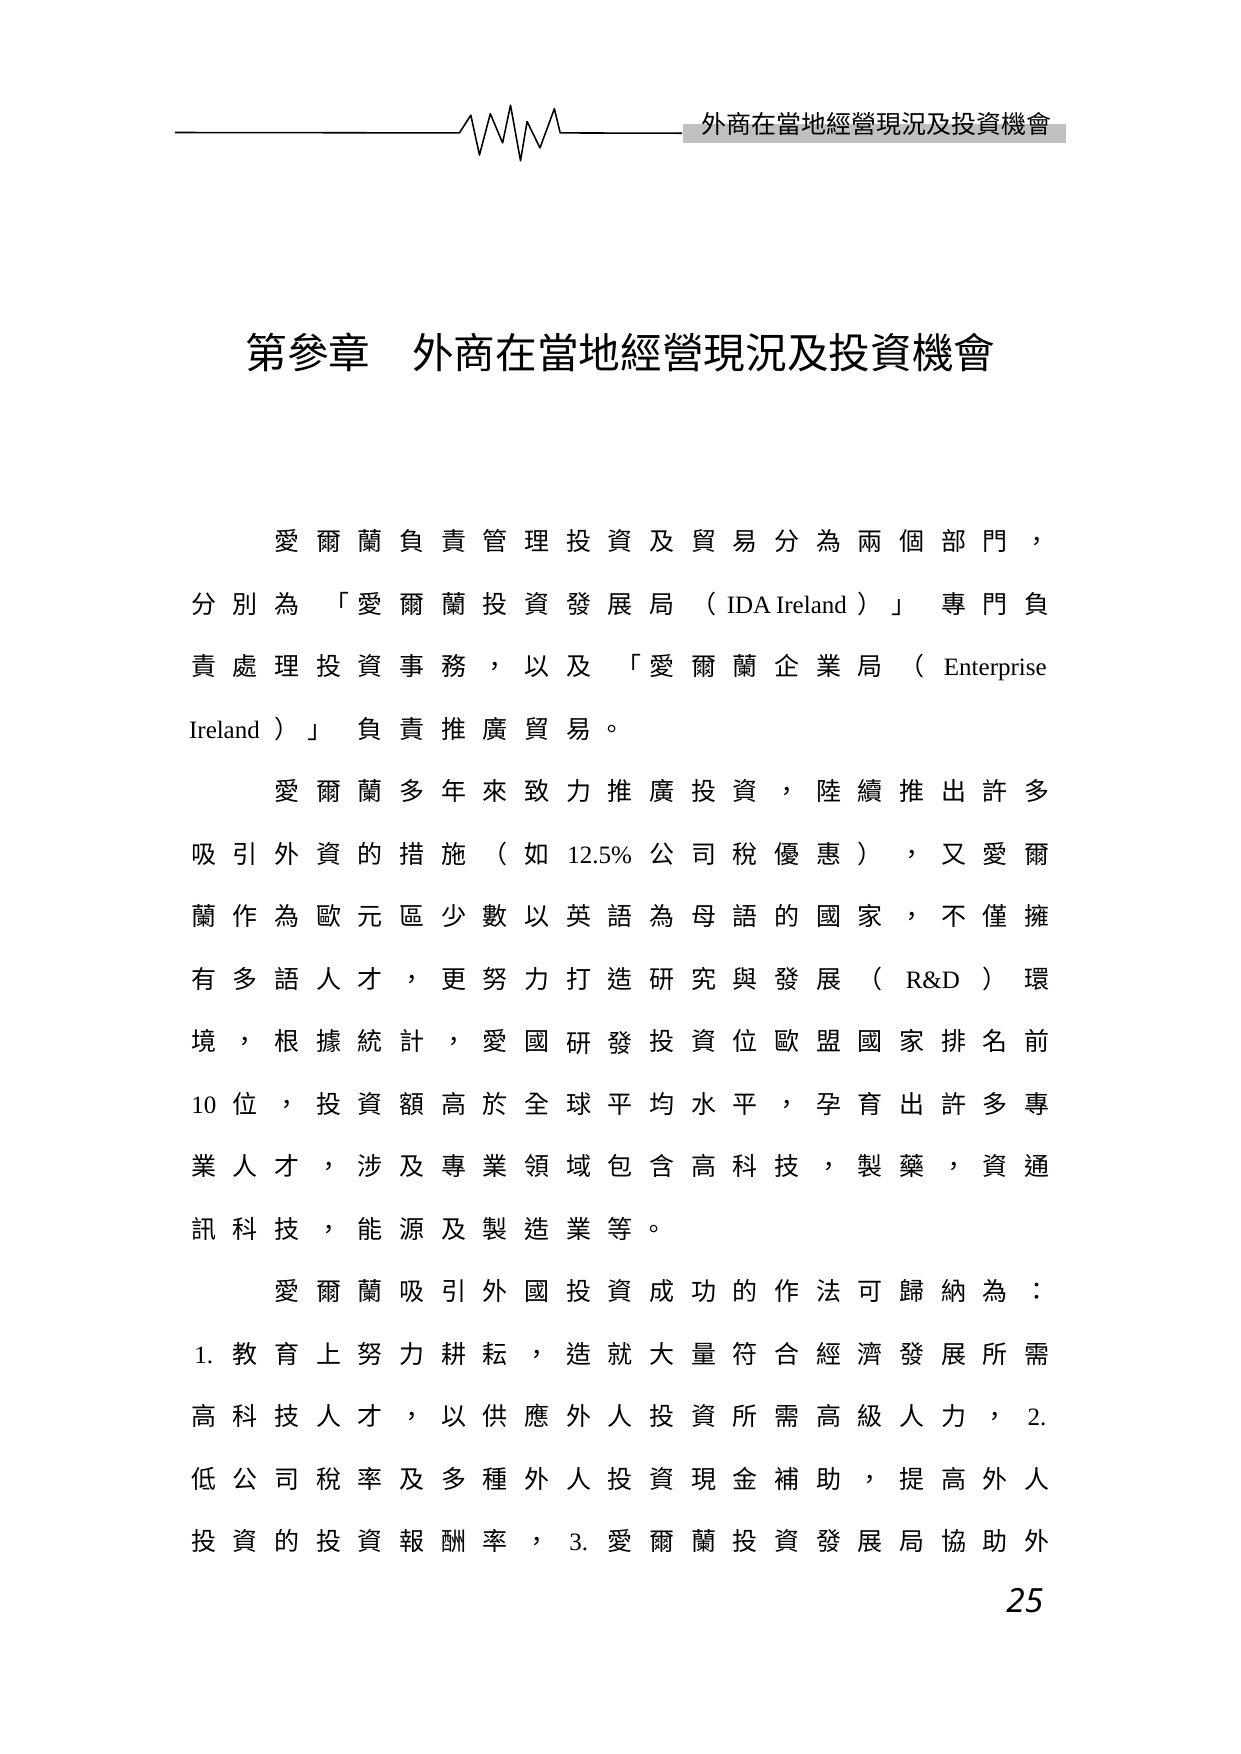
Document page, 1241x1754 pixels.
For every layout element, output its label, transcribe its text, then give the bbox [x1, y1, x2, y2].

text 愛爾蘭負責管理投資及貿易分為兩個部門，分別為「愛爾蘭投資發展局（IDA Ireland）」專門負責處理投資事務，以及「愛爾蘭企業局（Enterprise Ireland）」負責推廣貿易。 [183, 500, 1058, 750]
text 愛爾蘭吸引外國投資成功的作法可歸納為：1.教育上努力耕耘，造就大量符合經濟發展所需高科技人才，以供應外人投資所需高級人力，2.低公司稅率及多種外人投資現金補助，提高外人投資的投資報酬率，3.愛爾蘭投資發展局協助外 [183, 1250, 1058, 1563]
text 愛爾蘭多年來致力推廣投資，陸續推出許多吸引外資的措施（如12.5%公司稅優惠），又愛爾蘭作為歐元區少數以英語為母語的國家，不僅擁有多語人才，更努力打造研究與發展（R&D）環境，根據統計，愛國研發投資位歐盟國家排名前10位，投資額高於全球平均水平，孕育出許多專業人才，涉及專業領域包含高科技，製藥，資通訊科技，能源及製造業等。 [183, 750, 1058, 1250]
text 第參章 外商在當地經營現況及投資機會 [183, 313, 1058, 375]
